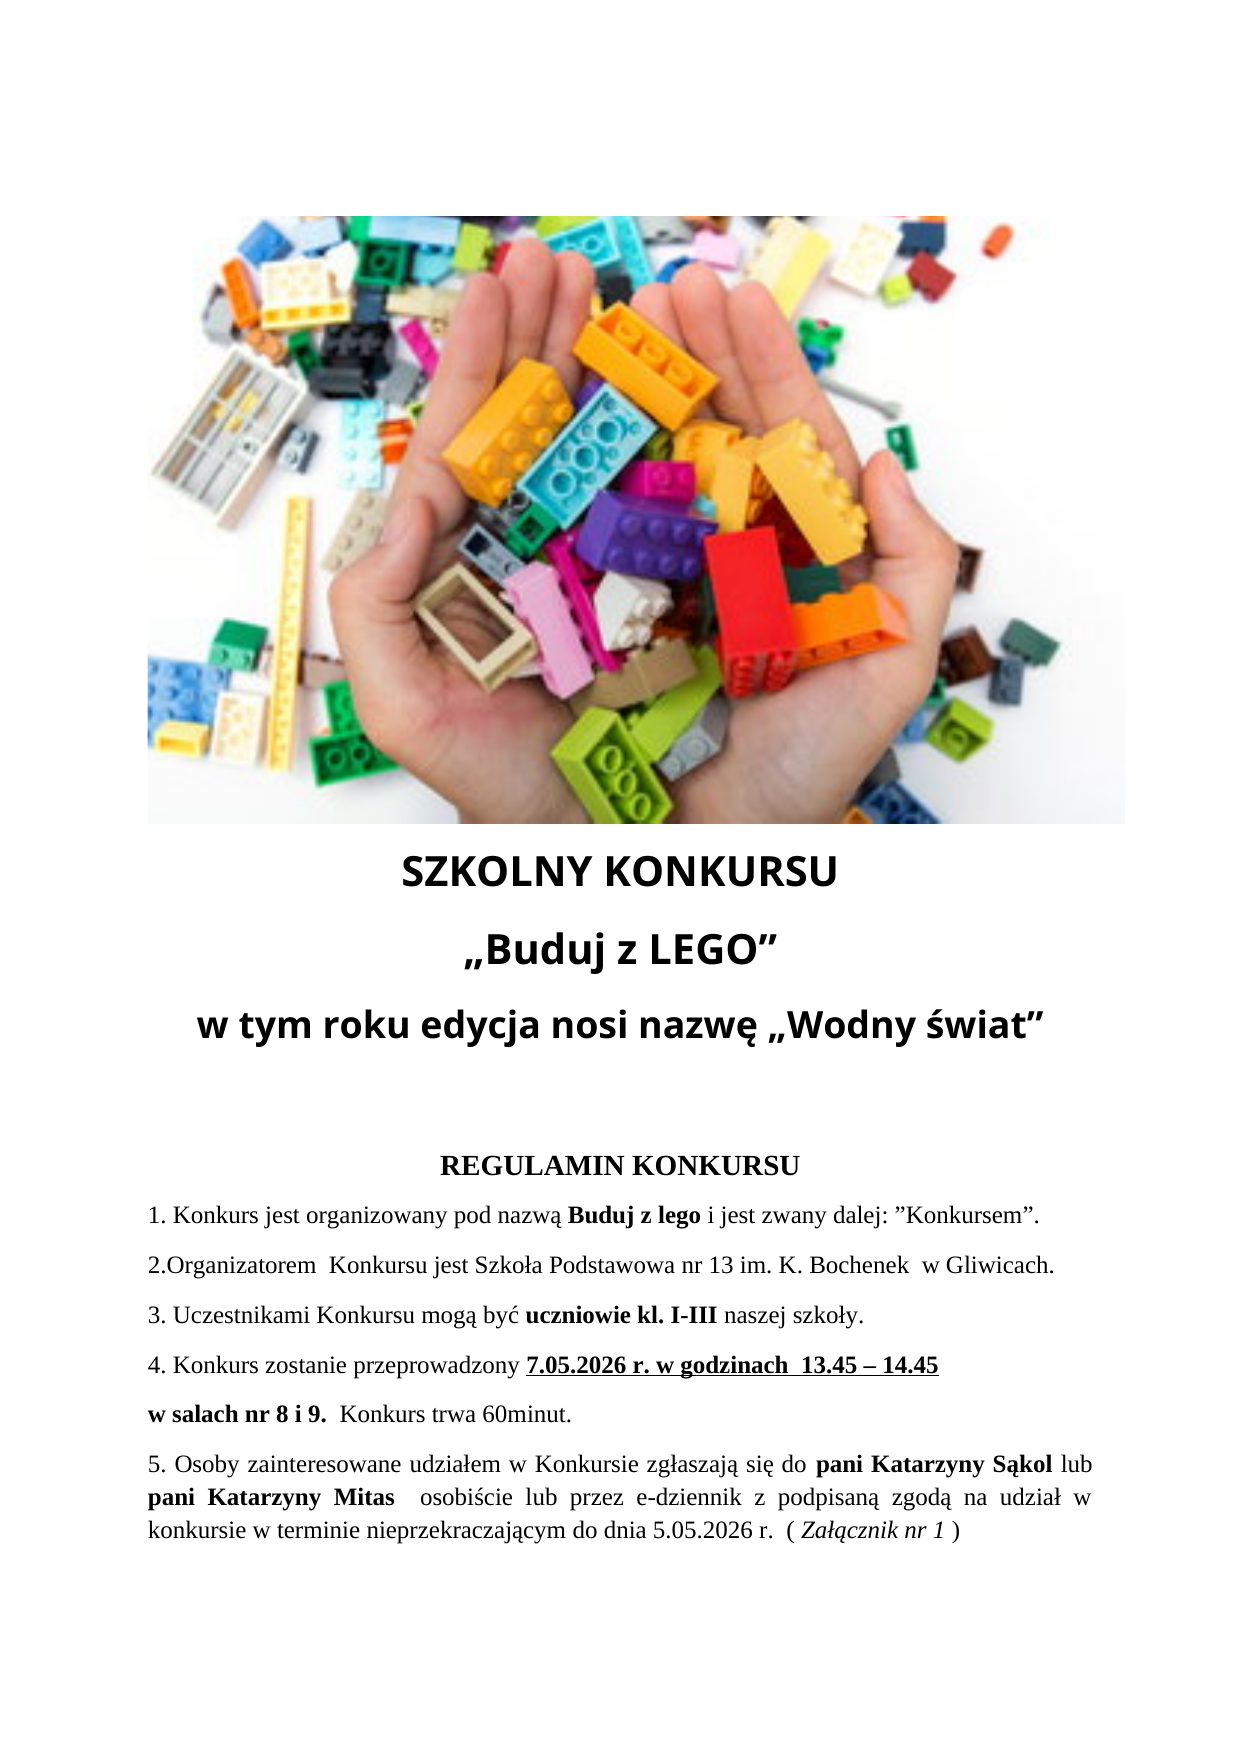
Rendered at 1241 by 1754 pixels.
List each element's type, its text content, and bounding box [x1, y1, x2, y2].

text w salach nr 8 i 9. Konkurs trwa 60minut. [148, 1399, 1093, 1428]
text „Buduj z LEGO” [148, 920, 1093, 977]
text REGULAMIN KONKURSU [148, 1148, 1093, 1181]
text 4. Konkurs zostanie przeprowadzony 7.05.2026 r. w godzinach 13.45 – 14.45 [148, 1350, 1093, 1378]
text SZKOLNY KONKURSU [148, 842, 1093, 899]
text 3. Uczestnikami Konkursu mogą być uczniowie kl. I-III naszej szkoły. [148, 1300, 1093, 1329]
picture [147, 216, 1126, 824]
text 5. Osoby zainteresowane udziałem w Konkursie zgłaszają się do pani Katarzyny Sąkol lub pani Katarzyny Mitas osobiście lub przez e-dziennik z podpisaną zgodą na udział w konkursie w terminie nieprzekraczającym do dnia 5.05.2026 r. ( Załącznik nr 1 ) [148, 1449, 1093, 1544]
text w tym roku edycja nosi nazwę „Wodny świat” [148, 998, 1093, 1049]
text 1. Konkurs jest organizowany pod nazwą Buduj z lego i jest zwany dalej: ”Konkursem”. [148, 1201, 1093, 1229]
text 2.Organizatorem Konkursu jest Szkoła Podstawowa nr 13 im. K. Bochenek w Gliwicach. [148, 1250, 1093, 1279]
